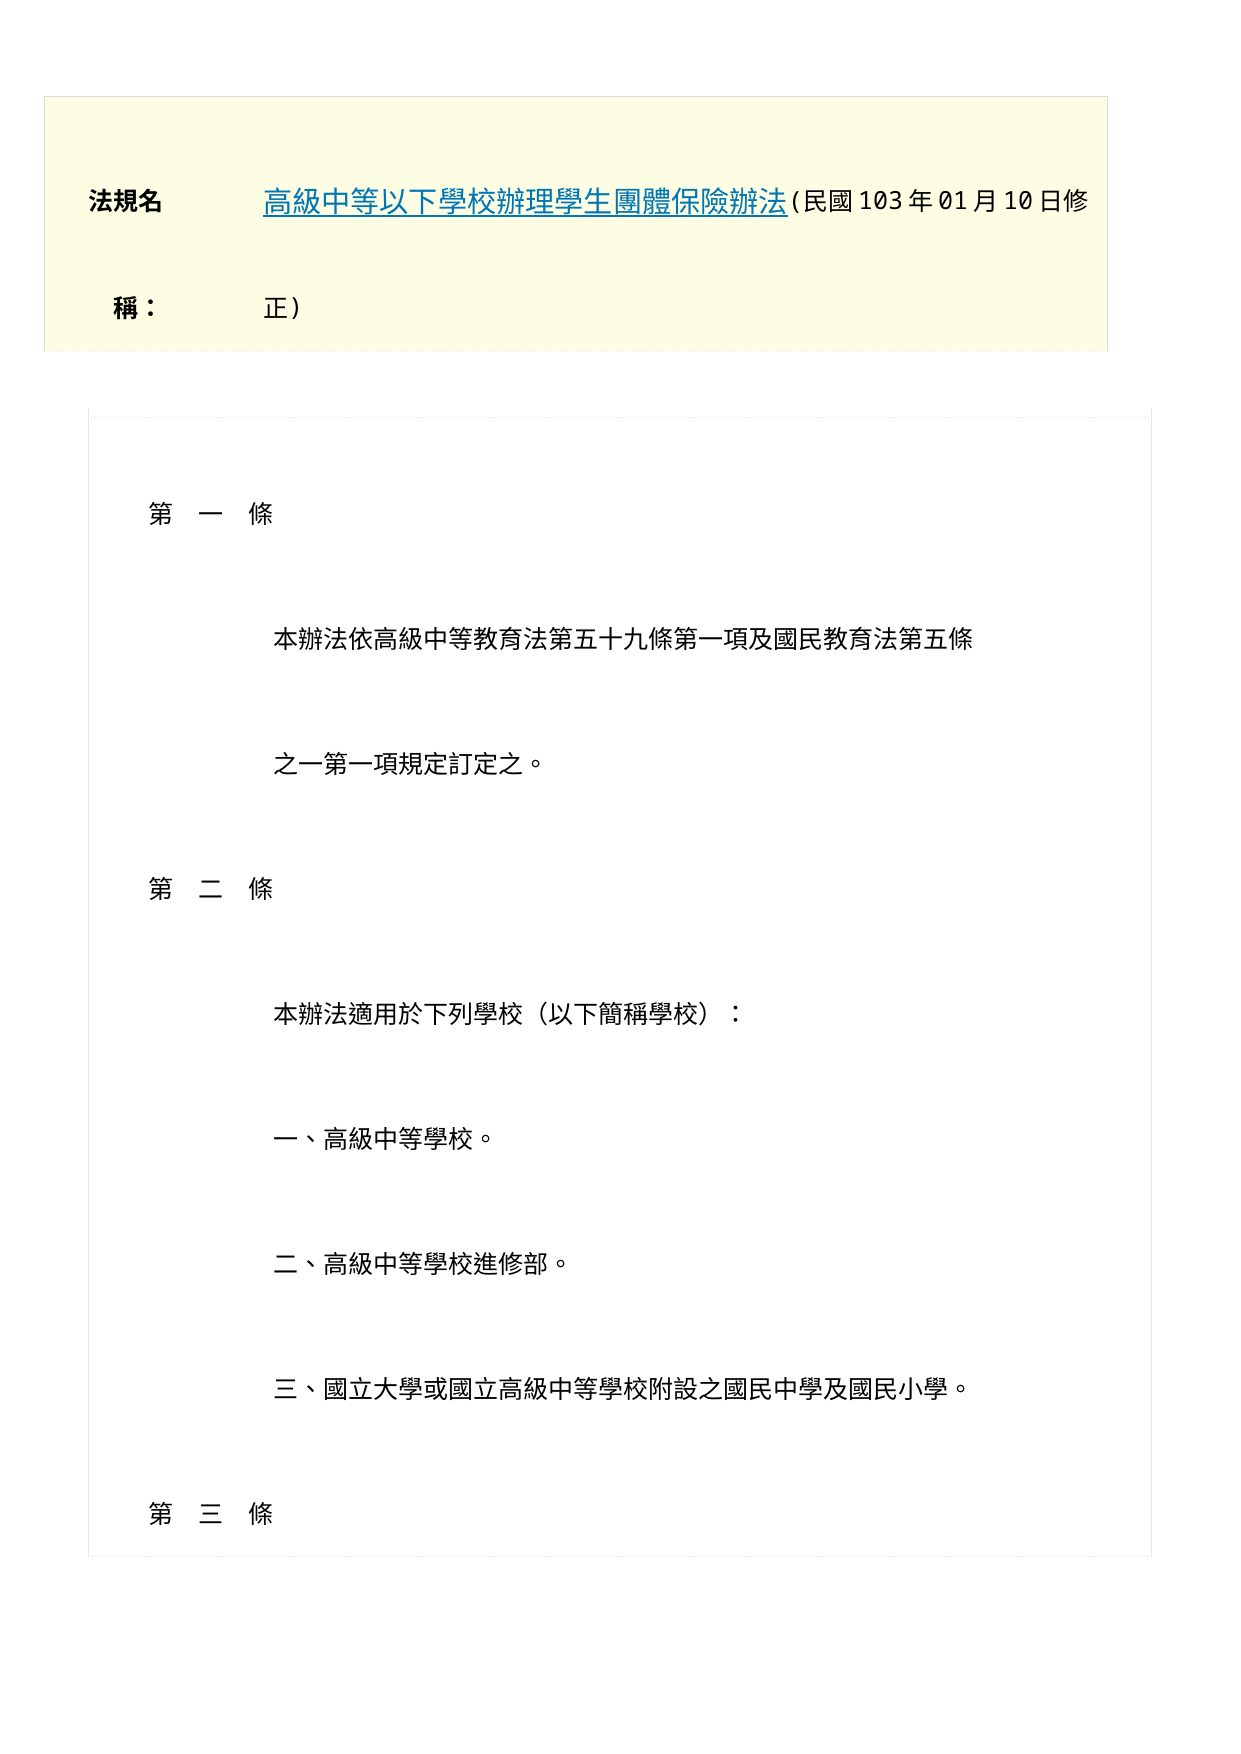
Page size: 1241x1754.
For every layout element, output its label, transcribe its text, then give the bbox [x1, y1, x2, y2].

table_cell [89, 417, 148, 1556]
table_header 高級中等以下學校辦理學生團體保險辦法(民國103年01月10日修正) [263, 97, 1107, 351]
table_header [89, 409, 148, 417]
table_header [148, 409, 1151, 417]
table_header 法規名稱： [45, 97, 263, 351]
table_cell 第 一 條 本辦法依高級中等教育法第五十九條第一項及國民教育法第五條 之一第一項規定訂定之。 第 二 條 本辦法適用於下列學校（以下簡稱學校）： 一、高級中等學校。 二、高級中等學校進修部。 三、國立大學或國立高級中等學校附設之國民中學及國民小學。 第 三 條 [148, 417, 1151, 1556]
